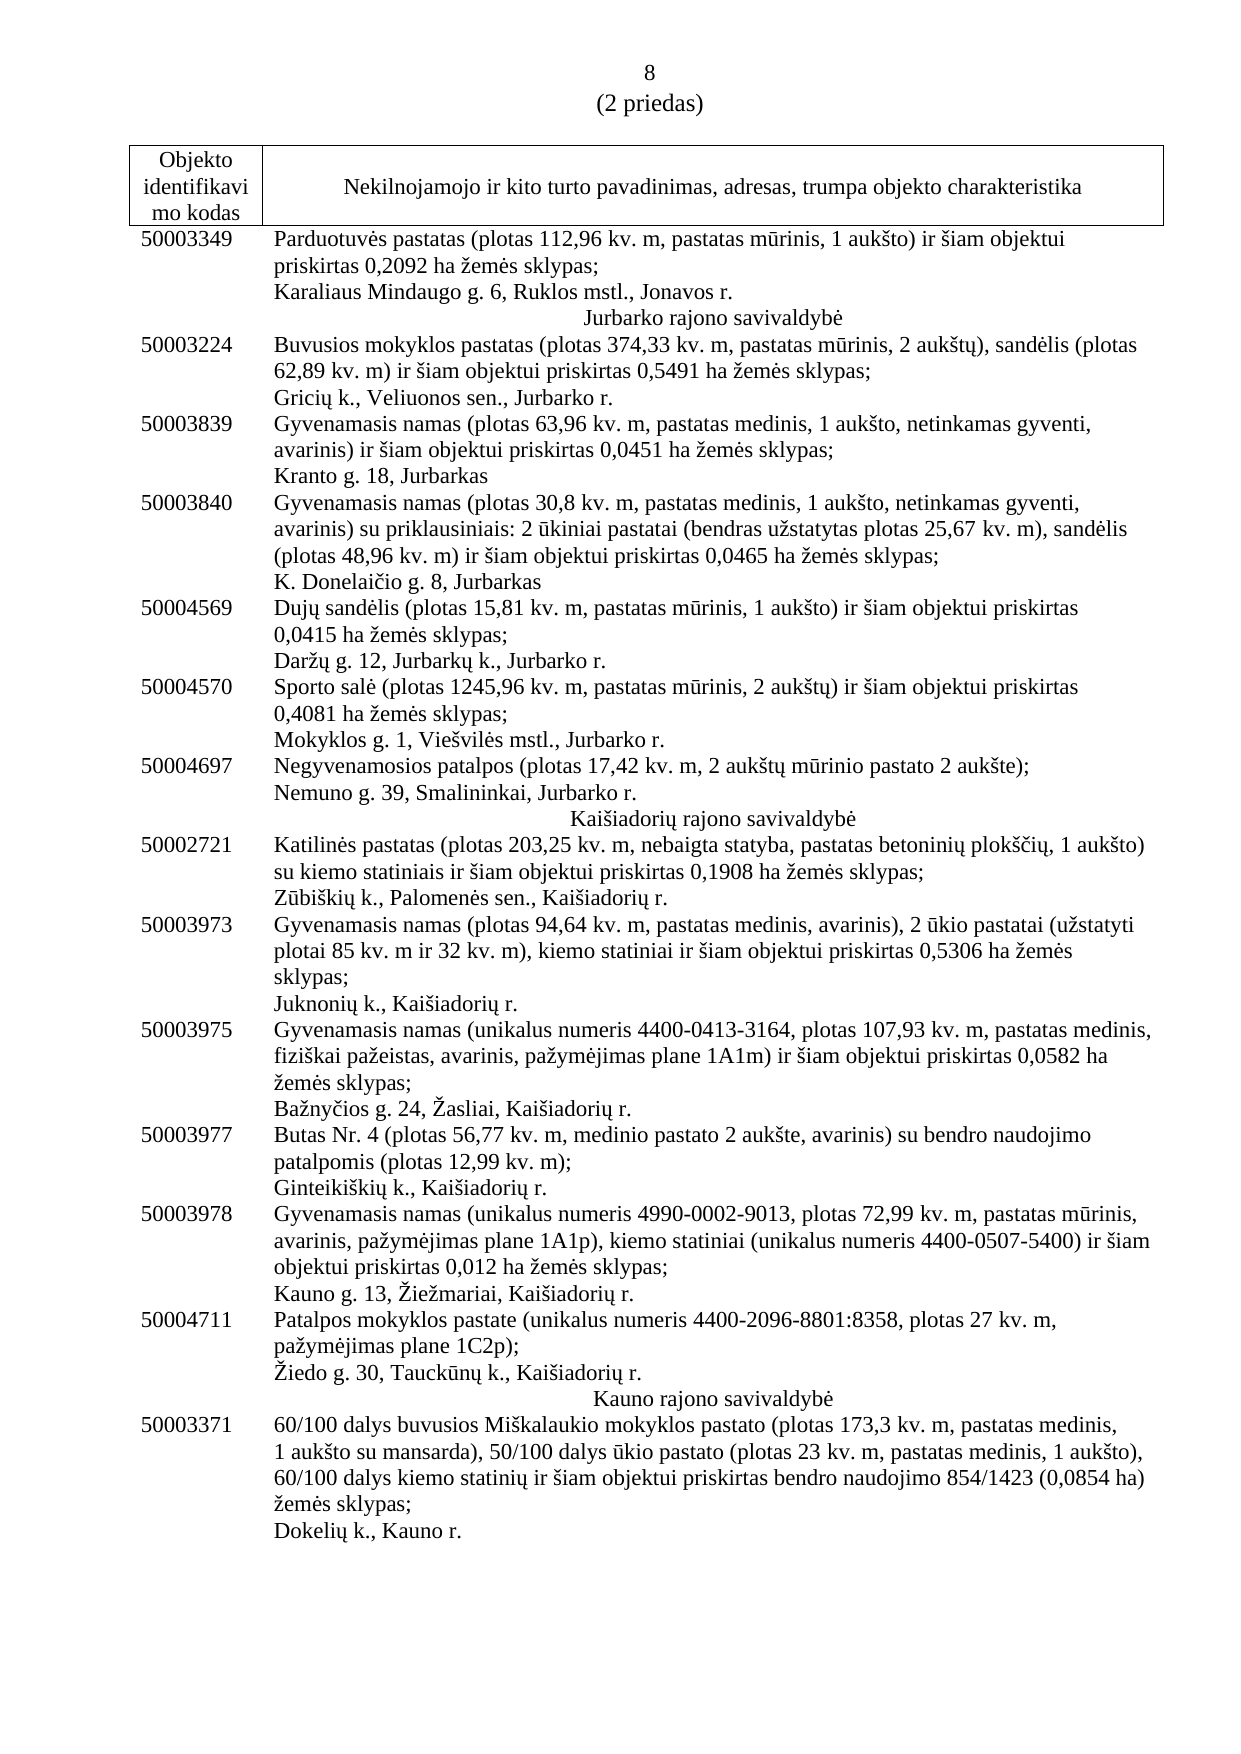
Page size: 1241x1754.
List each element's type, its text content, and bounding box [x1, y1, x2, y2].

table_cell [129, 1385, 262, 1411]
table_cell Negyvenamosios patalpos (plotas 17,42 kv. m, 2 aukštų mūrinio pastato 2 aukšte); Nemuno g. 39, Smalininkai, Jurbarko r. [263, 753, 1164, 805]
table_cell 50003977 [129, 1121, 262, 1201]
table_cell 50003349 [129, 226, 262, 304]
table_cell Patalpos mokyklos pastate (unikalus numeris 4400-2096-8801:8358, plotas 27 kv. m, pažymėjimas plane 1C2p); Žiedo g. 30, Tauckūnų k., Kaišiadorių r. [263, 1306, 1164, 1385]
table_cell Sporto salė (plotas 1245,96 kv. m, pastatas mūrinis, 2 aukštų) ir šiam objektui priskirtas 0,4081 ha žemės sklypas; Mokyklos g. 1, Viešvilės mstl., Jurbarko r. [263, 674, 1164, 752]
table_cell 50003371 [129, 1411, 262, 1543]
table_cell 50003840 [129, 489, 262, 594]
table_cell Buvusios mokyklos pastatas (plotas 374,33 kv. m, pastatas mūrinis, 2 aukštų), sandėlis (plotas 62,89 kv. m) ir šiam objektui priskirtas 0,5491 ha žemės sklypas; Gricių k., Veliuonos sen., Jurbarko r. [263, 331, 1164, 410]
table_header Objekto identifikavimo kodas [130, 146, 262, 225]
table_cell Gyvenamasis namas (unikalus numeris 4990-0002-9013, plotas 72,99 kv. m, pastatas mūrinis, avarinis, pažymėjimas plane 1A1p), kiemo statiniai (unikalus numeris 4400-0507-5400) ir šiam objektui priskirtas 0,012 ha žemės sklypas; Kauno g. 13, Žiežmariai, Kaišiadorių r. [263, 1201, 1164, 1306]
table_cell [129, 805, 262, 832]
table_cell Gyvenamasis namas (unikalus numeris 4400-0413-3164, plotas 107,93 kv. m, pastatas medinis, fiziškai pažeistas, avarinis, pažymėjimas plane 1A1m) ir šiam objektui priskirtas 0,0582 ha žemės sklypas; Bažnyčios g. 24, Žasliai, Kaišiadorių r. [263, 1016, 1164, 1121]
table_cell 60/100 dalys buvusios Miškalaukio mokyklos pastato (plotas 173,3 kv. m, pastatas medinis, 1 aukšto su mansarda), 50/100 dalys ūkio pastato (plotas 23 kv. m, pastatas medinis, 1 aukšto), 60/100 dalys kiemo statinių ir šiam objektui priskirtas bendro naudojimo 854/1423 (0,0854 ha) žemės sklypas; Dokelių k., Kauno r. [263, 1411, 1164, 1543]
table_cell Kaišiadorių rajono savivaldybė [263, 805, 1164, 832]
table_cell 50003839 [129, 410, 262, 489]
table_cell 50004569 [129, 594, 262, 673]
table_cell 50004697 [129, 753, 262, 805]
table_cell 50002721 [129, 832, 262, 911]
table_cell [129, 305, 262, 331]
table_cell Gyvenamasis namas (plotas 30,8 kv. m, pastatas medinis, 1 aukšto, netinkamas gyventi, avarinis) su priklausiniais: 2 ūkiniai pastatai (bendras užstatytas plotas 25,67 kv. m), sandėlis (plotas 48,96 kv. m) ir šiam objektui priskirtas 0,0465 ha žemės sklypas; K. Donelaičio g. 8, Jurbarkas [263, 489, 1164, 594]
table_cell Kauno rajono savivaldybė [263, 1385, 1164, 1411]
table_cell 50004570 [129, 674, 262, 752]
table_cell 50003224 [129, 331, 262, 410]
table_header Nekilnojamojo ir kito turto pavadinimas, adresas, trumpa objekto charakteristika [263, 146, 1163, 225]
table_cell Butas Nr. 4 (plotas 56,77 kv. m, medinio pastato 2 aukšte, avarinis) su bendro naudojimo patalpomis (plotas 12,99 kv. m); Ginteikiškių k., Kaišiadorių r. [263, 1121, 1164, 1201]
table_cell Jurbarko rajono savivaldybė [263, 305, 1164, 331]
table_cell 50004711 [129, 1306, 262, 1385]
table_cell Katilinės pastatas (plotas 203,25 kv. m, nebaigta statyba, pastatas betoninių plokščių, 1 aukšto) su kiemo statiniais ir šiam objektui priskirtas 0,1908 ha žemės sklypas; Zūbiškių k., Palomenės sen., Kaišiadorių r. [263, 832, 1164, 911]
table_cell 50003975 [129, 1016, 262, 1121]
table_cell Gyvenamasis namas (plotas 63,96 kv. m, pastatas medinis, 1 aukšto, netinkamas gyventi, avarinis) ir šiam objektui priskirtas 0,0451 ha žemės sklypas; Kranto g. 18, Jurbarkas [263, 410, 1164, 489]
table_cell 50003973 [129, 911, 262, 1016]
table_cell Dujų sandėlis (plotas 15,81 kv. m, pastatas mūrinis, 1 aukšto) ir šiam objektui priskirtas 0,0415 ha žemės sklypas; Daržų g. 12, Jurbarkų k., Jurbarko r. [263, 594, 1164, 673]
table_cell 50003978 [129, 1201, 262, 1306]
table_cell Gyvenamasis namas (plotas 94,64 kv. m, pastatas medinis, avarinis), 2 ūkio pastatai (užstatyti plotai 85 kv. m ir 32 kv. m), kiemo statiniai ir šiam objektui priskirtas 0,5306 ha žemės sklypas; Juknonių k., Kaišiadorių r. [263, 911, 1164, 1016]
table_cell Parduotuvės pastatas (plotas 112,96 kv. m, pastatas mūrinis, 1 aukšto) ir šiam objektui priskirtas 0,2092 ha žemės sklypas; Karaliaus Mindaugo g. 6, Ruklos mstl., Jonavos r. [263, 226, 1164, 304]
